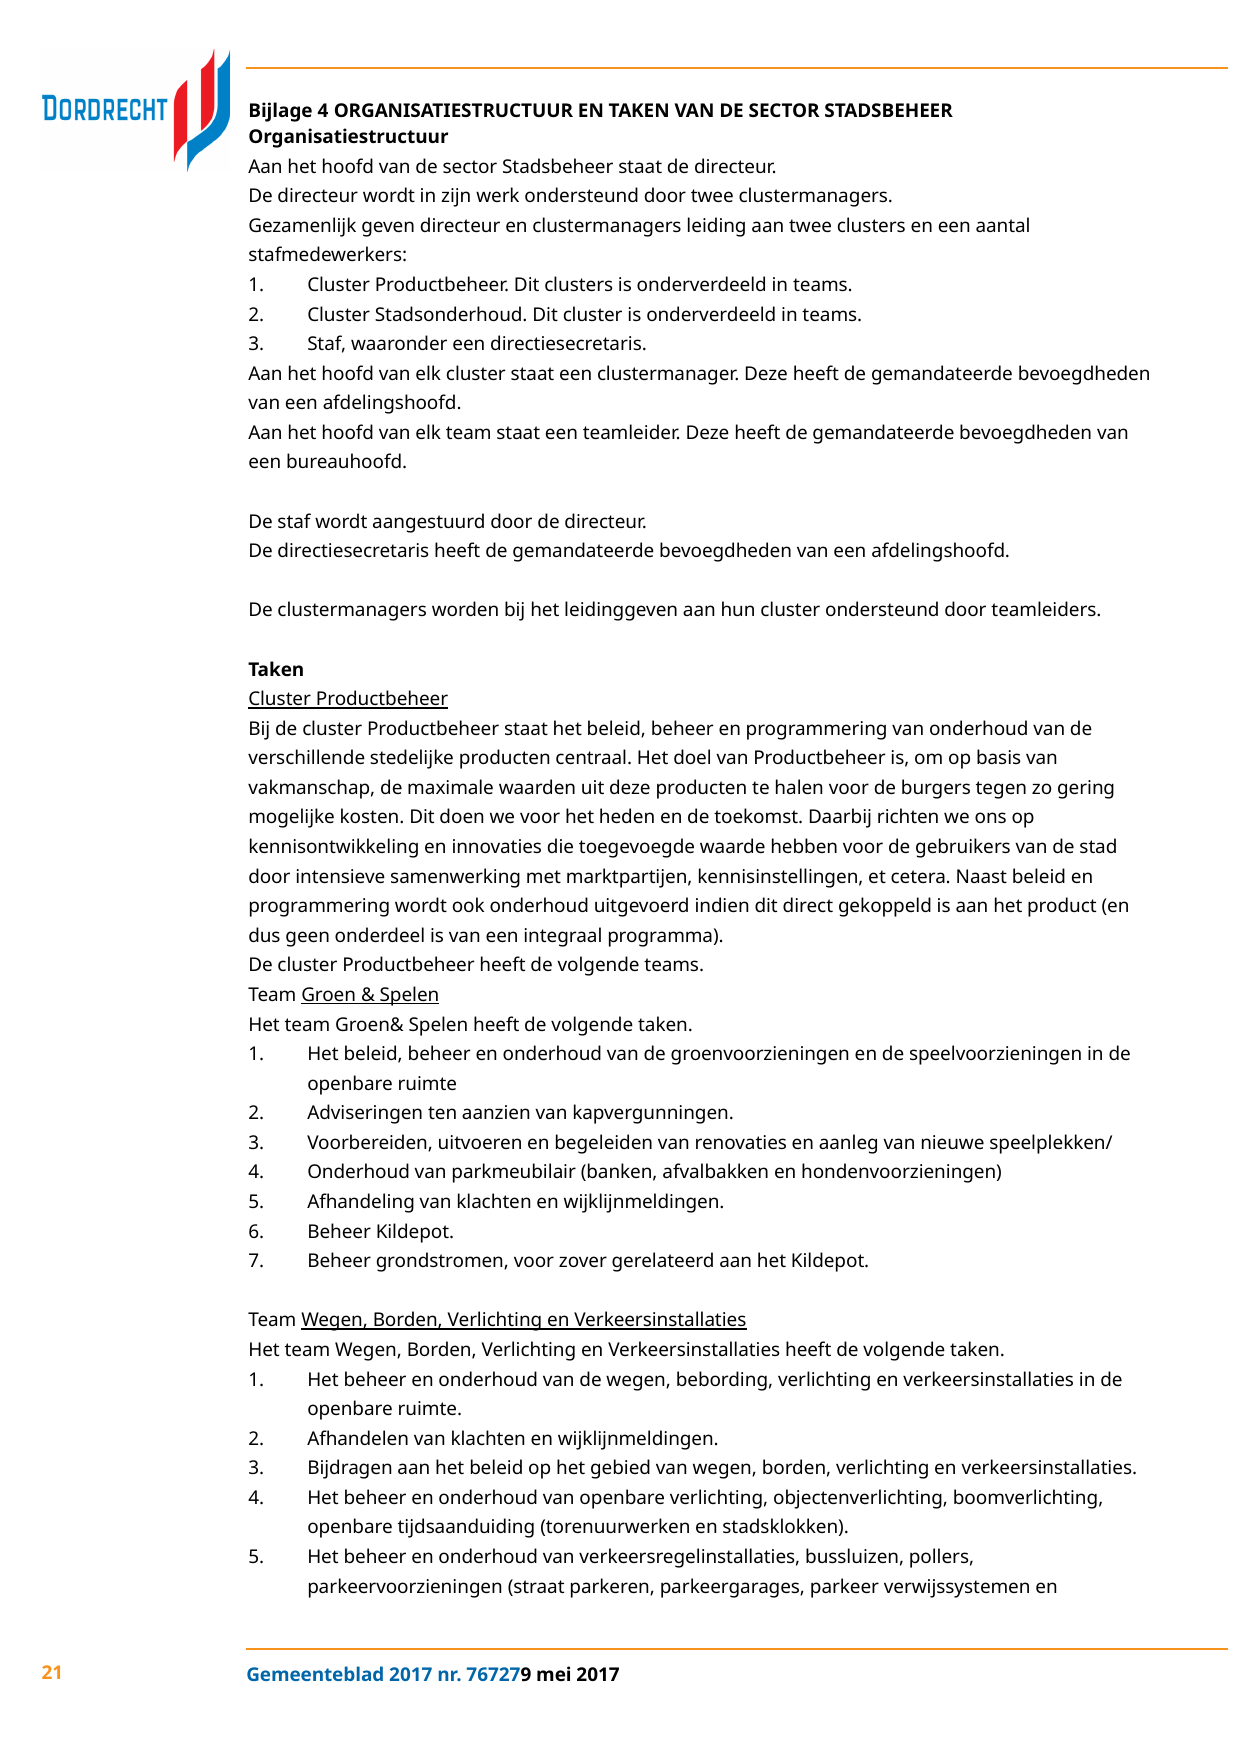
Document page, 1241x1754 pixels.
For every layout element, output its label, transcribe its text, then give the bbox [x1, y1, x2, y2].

list Staf, waaronder een directiesecretaris. [248, 330, 1152, 356]
text Team Wegen, Borden, Verlichting en Verkeersinstallaties [248, 1307, 1152, 1332]
text Team Groen & Spelen [248, 981, 1152, 1007]
list Cluster Productbeheer. Dit clusters is onderverdeeld in teams. [248, 271, 1152, 297]
text Bij de cluster Productbeheer staat het beleid, beheer en programmering van onderhoud van de verschillende stedelijke producten centraal. Het doel van Productbeheer is, om op basis van vakmanschap, de maximale waarden uit deze producten te halen voor de burgers tegen zo gering mogelijke kosten. Dit doen we voor het heden en de toekomst. Daarbij richten we ons op kennisontwikkeling en innovaties die toegevoegde waarde hebben voor de gebruikers van de stad door intensieve samenwerking met marktpartijen, kennisinstellingen, et cetera. Naast beleid en programmering wordt ook onderhoud uitgevoerd indien dit direct gekoppeld is aan het product (en dus geen onderdeel is van een integraal programma). [248, 715, 1152, 948]
text De staf wordt aangestuurd door de directeur. [248, 508, 1152, 534]
list Beheer Kildepot. [248, 1218, 1152, 1244]
text Cluster Productbeheer [248, 685, 1152, 711]
list Het beheer en onderhoud van de wegen, bebording, verlichting en verkeersinstallaties in de openbare ruimte. [248, 1366, 1152, 1421]
text Taken [248, 656, 1152, 682]
list Voorbereiden, uitvoeren en begeleiden van renovaties en aanleg van nieuwe speelplekken/ [248, 1129, 1152, 1155]
list Afhandeling van klachten en wijklijnmeldingen. [248, 1188, 1152, 1214]
text De directeur wordt in zijn werk ondersteund door twee clustermanagers. [248, 182, 1152, 208]
list Het beheer en onderhoud van verkeersregelinstallaties, bussluizen, pollers, parkeervoorzieningen (straat parkeren, parkeergarages, parkeer verwijssystemen en [248, 1543, 1152, 1599]
text Het team Groen& Spelen heeft de volgende taken. [248, 1011, 1152, 1037]
list Beheer grondstromen, voor zover gerelateerd aan het Kildepot. [248, 1247, 1152, 1273]
text Aan het hoofd van de sector Stadsbeheer staat de directeur. [248, 153, 1152, 179]
list Adviseringen ten aanzien van kapvergunningen. [248, 1099, 1152, 1125]
text Aan het hoofd van elk team staat een teamleider. Deze heeft de gemandateerde bevoegdheden van een bureauhoofd. [248, 419, 1152, 474]
text Bijlage 4 ORGANISATIESTRUCTUUR EN TAKEN VAN DE SECTOR STADSBEHEER [248, 95, 1152, 123]
text Organisatiestructuur [248, 123, 1152, 149]
list Het beheer en onderhoud van openbare verlichting, objectenverlichting, boomverlichting, openbare tijdsaanduiding (torenuurwerken en stadsklokken). [248, 1484, 1152, 1539]
list Onderhoud van parkmeubilair (banken, afvalbakken en hondenvoorzieningen) [248, 1159, 1152, 1184]
text De clustermanagers worden bij het leidinggeven aan hun cluster ondersteund door teamleiders. [248, 597, 1152, 622]
list Het beleid, beheer en onderhoud van de groenvoorzieningen en de speelvoorzieningen in de openbare ruimte [248, 1040, 1152, 1096]
picture [41, 47, 231, 172]
text Gezamenlijk geven directeur en clustermanagers leiding aan twee clusters en een aantal stafmedewerkers: [248, 212, 1152, 267]
text Het team Wegen, Borden, Verlichting en Verkeersinstallaties heeft de volgende taken. [248, 1336, 1152, 1362]
text Aan het hoofd van elk cluster staat een clustermanager. Deze heeft de gemandateerde bevoegdheden van een afdelingshoofd. [248, 360, 1152, 415]
text De cluster Productbeheer heeft de volgende teams. [248, 952, 1152, 977]
text De directiesecretaris heeft de gemandateerde bevoegdheden van een afdelingshoofd. [248, 537, 1152, 563]
list Afhandelen van klachten en wijklijnmeldingen. [248, 1425, 1152, 1451]
list Cluster Stadsonderhoud. Dit cluster is onderverdeeld in teams. [248, 301, 1152, 327]
list Bijdragen aan het beleid op het gebied van wegen, borden, verlichting en verkeersinstallaties. [248, 1454, 1152, 1480]
